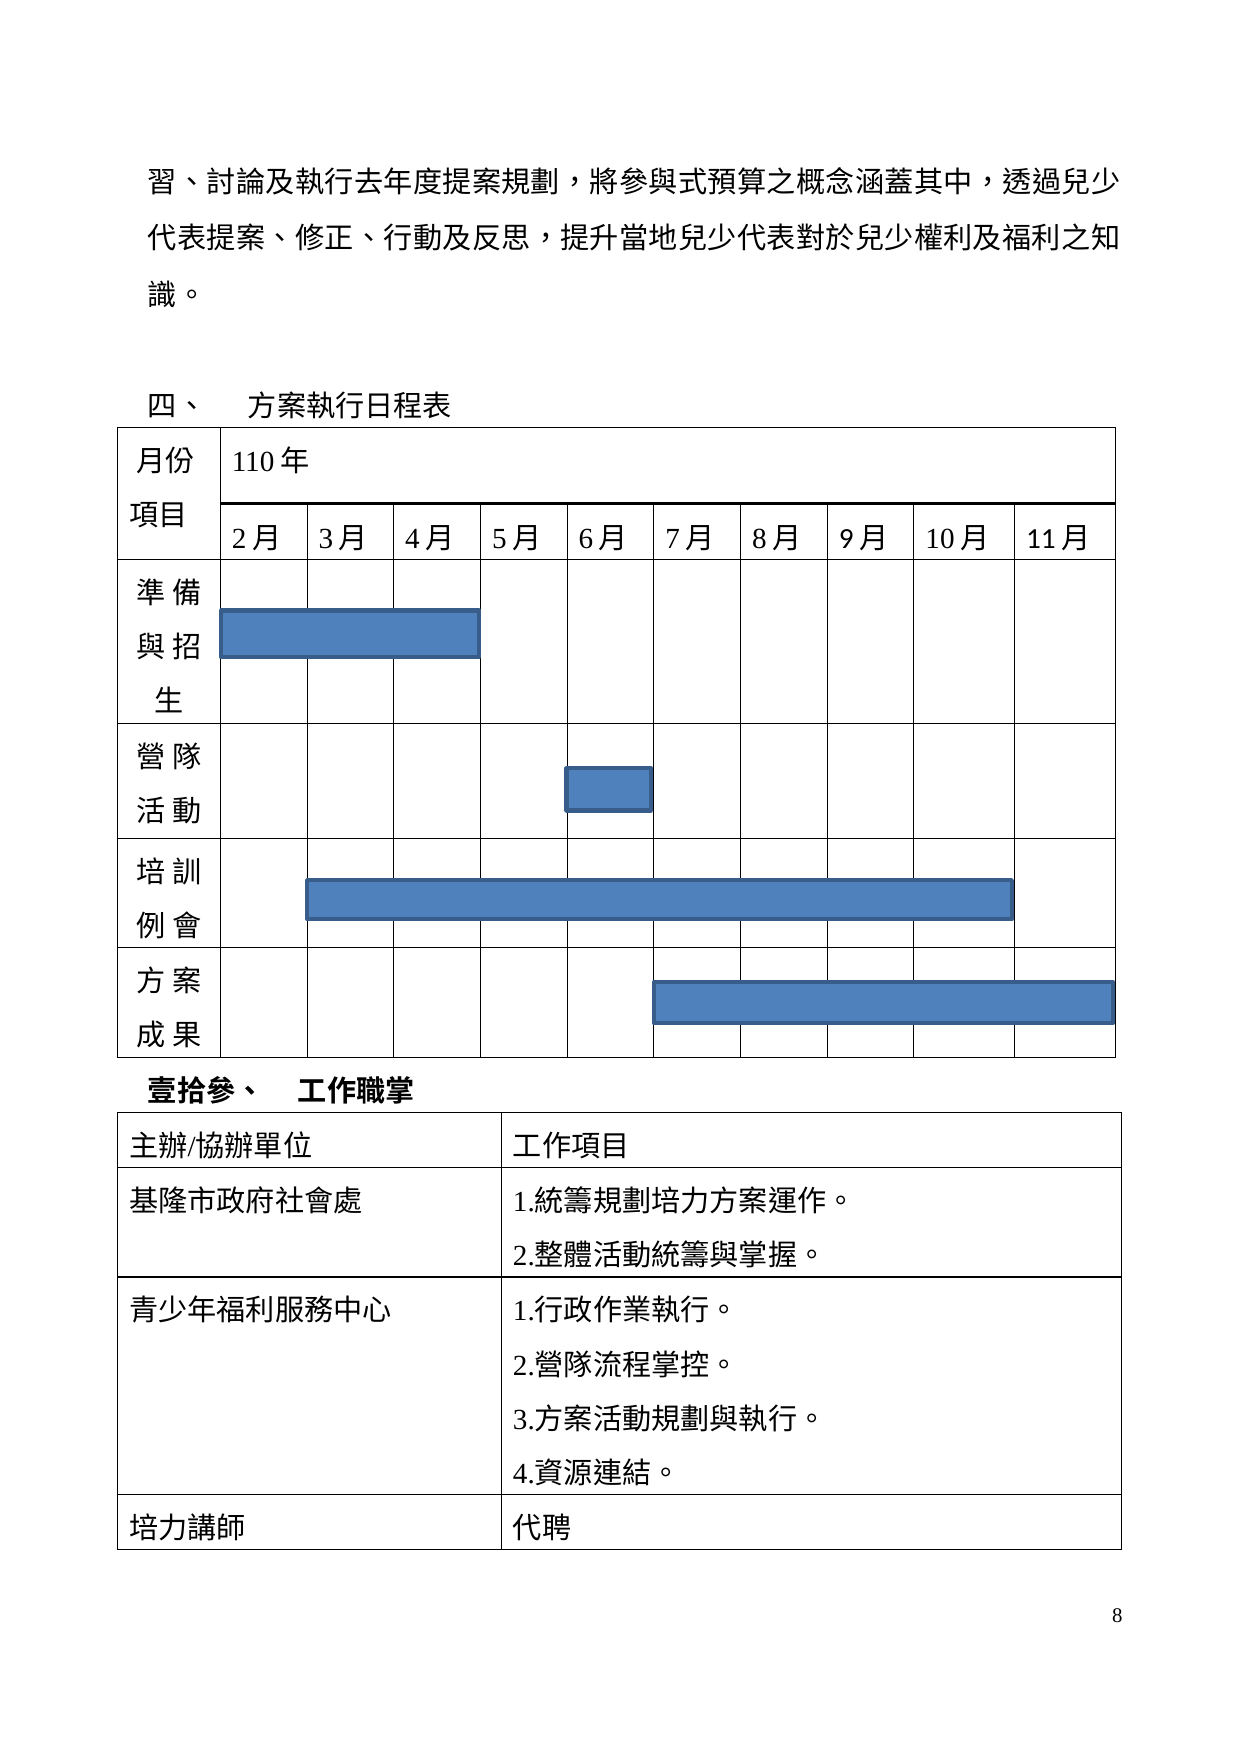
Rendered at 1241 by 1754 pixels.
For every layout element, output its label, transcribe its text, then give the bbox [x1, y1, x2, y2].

text 習、討論及執行去年度提案規劃，將參與式預算之概念涵蓋其中，透過兒少代表提案、修正、行動及反思，提升當地兒少代表對於兒少權利及福利之知識。 [148, 148, 1122, 316]
table_header 月份 項目 [118, 428, 220, 559]
table_cell [1015, 724, 1115, 838]
table_cell [828, 839, 913, 878]
table_cell [914, 1025, 1014, 1057]
table_cell [308, 921, 393, 947]
table_cell 2月 [221, 505, 307, 559]
table_cell [568, 560, 653, 723]
table_cell [308, 839, 393, 878]
table_cell 3月 [308, 505, 393, 559]
table_cell [654, 839, 740, 878]
table_cell 4月 [394, 505, 480, 559]
table_cell [828, 948, 913, 980]
table_cell [308, 659, 393, 723]
table_cell [654, 948, 740, 980]
table_cell [914, 560, 1014, 723]
table_cell [394, 659, 480, 723]
table_cell [1015, 1025, 1115, 1057]
table_cell 7月 [654, 505, 740, 559]
table_cell [741, 948, 827, 980]
table_header 工作項目 [502, 1113, 1121, 1167]
table_cell 方 案 成 果 [118, 948, 220, 1057]
table_cell [221, 839, 307, 947]
list 工作職掌 [148, 1058, 1122, 1112]
table_cell [308, 560, 393, 608]
table_cell [914, 839, 1014, 879]
table_cell [481, 724, 567, 838]
table_cell [394, 921, 480, 947]
table_cell [914, 948, 1014, 980]
table_cell [221, 560, 307, 608]
table_cell [394, 560, 480, 608]
table_cell 準 備與 招生 [118, 560, 220, 723]
table_cell [481, 921, 567, 947]
table_cell [481, 839, 567, 878]
table_cell [394, 839, 480, 878]
table_cell [654, 724, 740, 838]
table_cell 6月 [568, 505, 653, 559]
table_cell [568, 813, 653, 838]
table_cell 培訓 例會 [118, 839, 220, 947]
table_cell [914, 724, 1014, 838]
table_cell [221, 724, 307, 838]
table_header 主辦/協辦單位 [118, 1113, 501, 1167]
table_header 110年 [221, 428, 1115, 502]
table_cell [394, 948, 480, 1057]
table_cell [741, 839, 827, 878]
table_cell 5月 [481, 505, 567, 559]
table_cell [741, 724, 827, 838]
table_cell [828, 1025, 913, 1057]
table_cell 1.統籌規劃培力方案運作。 2.整體活動統籌與掌握。 [502, 1168, 1121, 1276]
table_cell 青少年福利服務中心 [118, 1278, 501, 1494]
table_cell 培力講師 [118, 1495, 501, 1549]
table_cell [741, 560, 827, 723]
list 方案執行日程表 [148, 373, 1122, 427]
table_cell [481, 948, 567, 1057]
table_cell [741, 1025, 827, 1057]
table_cell [481, 560, 567, 723]
table_cell [568, 921, 653, 947]
table_cell [741, 921, 827, 947]
table_cell [308, 948, 393, 1057]
table_cell [1015, 560, 1115, 723]
table_cell [828, 724, 913, 838]
table_cell 1.行政作業執行。 2.營隊流程掌控。 3.方案活動規劃與執行。 4.資源連結。 [502, 1278, 1121, 1494]
table_cell 基隆市政府社會處 [118, 1168, 501, 1276]
table_cell [828, 560, 913, 723]
table_cell 8月 [741, 505, 827, 559]
table_cell [221, 659, 307, 723]
table_cell [1015, 839, 1115, 947]
table_cell [654, 560, 740, 723]
table_cell [828, 921, 913, 947]
table_cell [308, 724, 393, 838]
table_cell 營 隊 活 動 [118, 724, 220, 838]
table_cell [654, 921, 740, 947]
table_cell [394, 724, 480, 838]
table_cell [568, 724, 653, 766]
table_cell 9月 [828, 505, 913, 559]
table_cell [568, 948, 653, 1057]
table_cell [654, 1025, 740, 1057]
table_cell 10月 [914, 505, 1014, 559]
table_cell 代聘 [502, 1495, 1121, 1549]
table_cell [914, 921, 1014, 947]
table_cell [221, 948, 307, 1057]
table_cell 11月 [1015, 505, 1115, 559]
table_cell [568, 839, 653, 878]
table_cell [1015, 948, 1115, 980]
